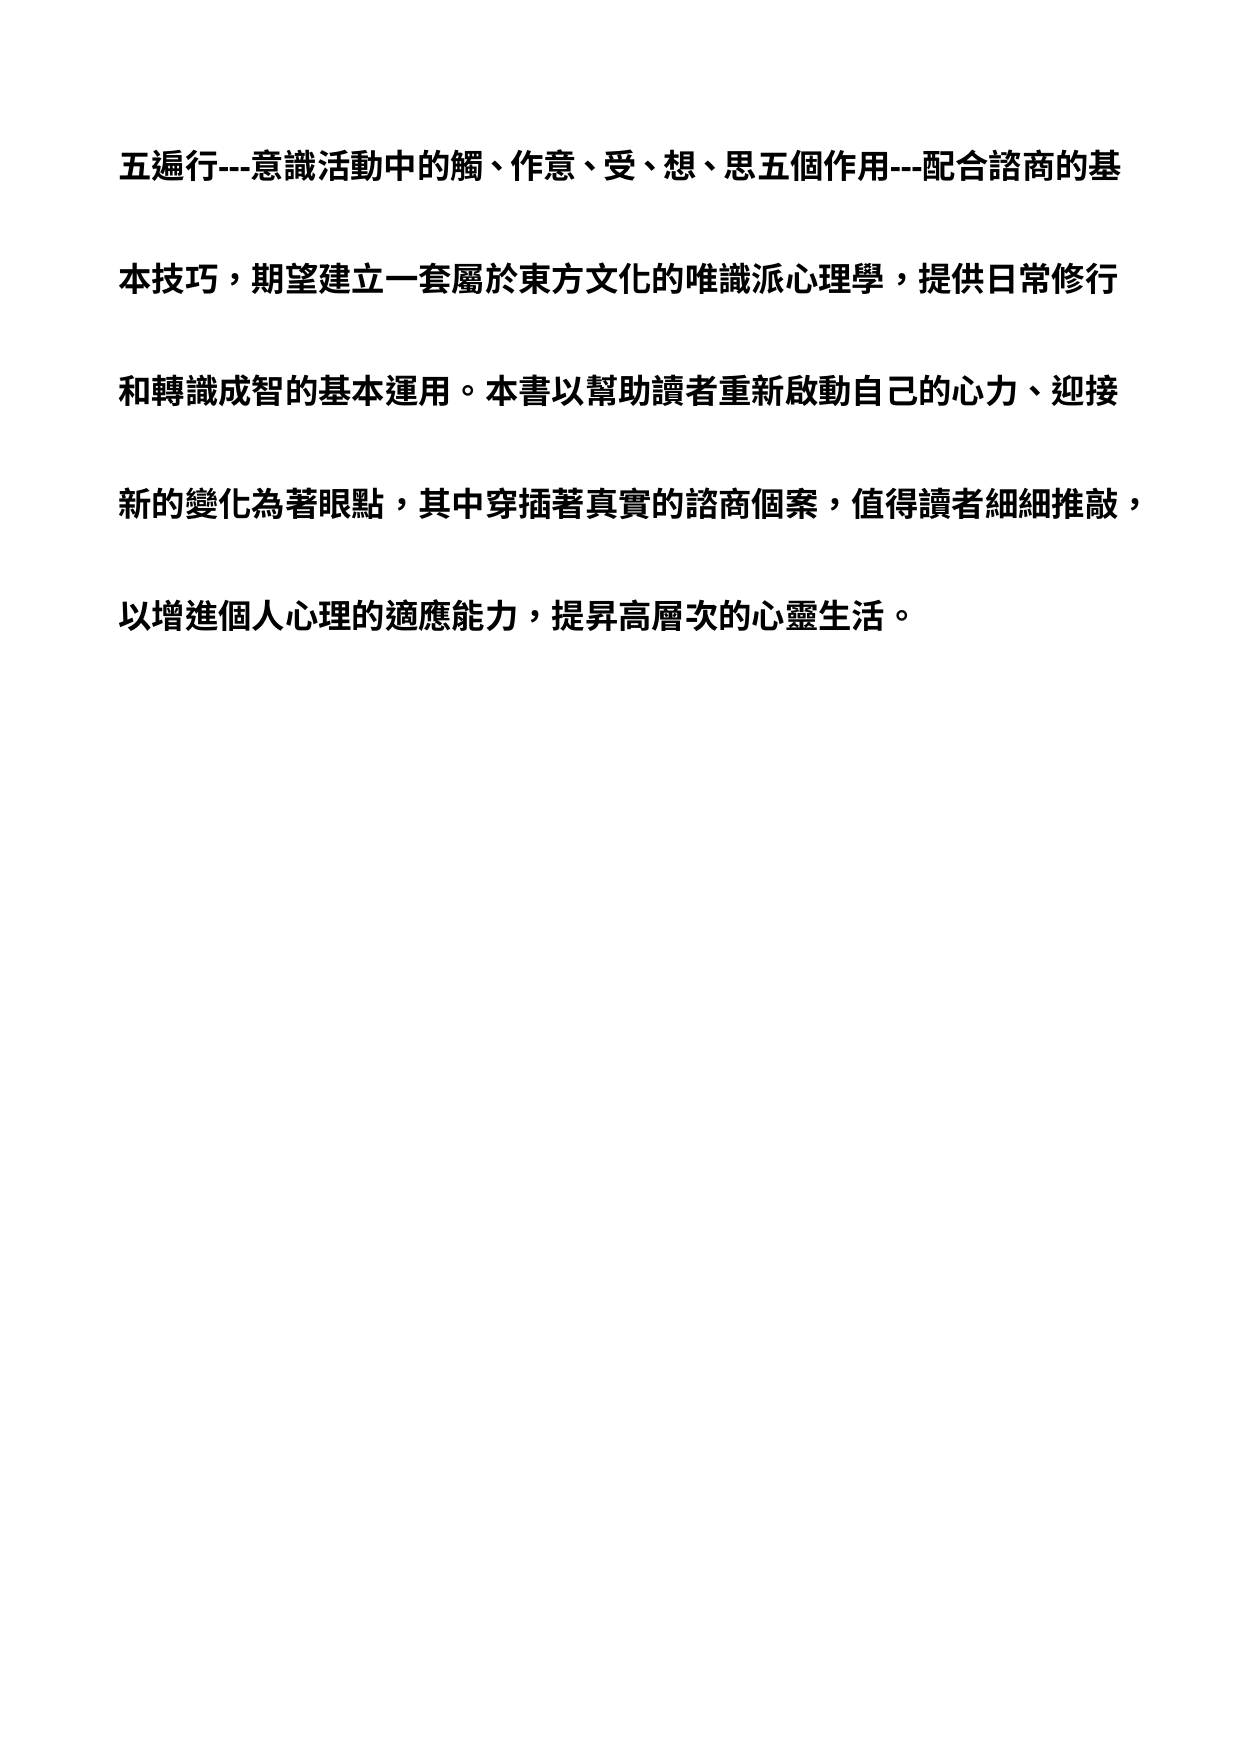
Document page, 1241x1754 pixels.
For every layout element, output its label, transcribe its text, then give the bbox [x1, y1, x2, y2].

text 唯識論的佛理，有著特有的治心方法，作者根據「心所法」中的五遍行---意識活動中的觸、作意、受、想、思五個作用---配合諮商的基本技巧，期望建立一套屬於東方文化的唯識派心理學，提供日常修行和轉識成智的基本運用。本書以幫助讀者重新啟動自己的心力、迎接新的變化為著眼點，其中穿插著真實的諮商個案，值得讀者細細推敲，以增進個人心理的適應能力，提昇高層次的心靈生活。 [118, 127, 1122, 652]
